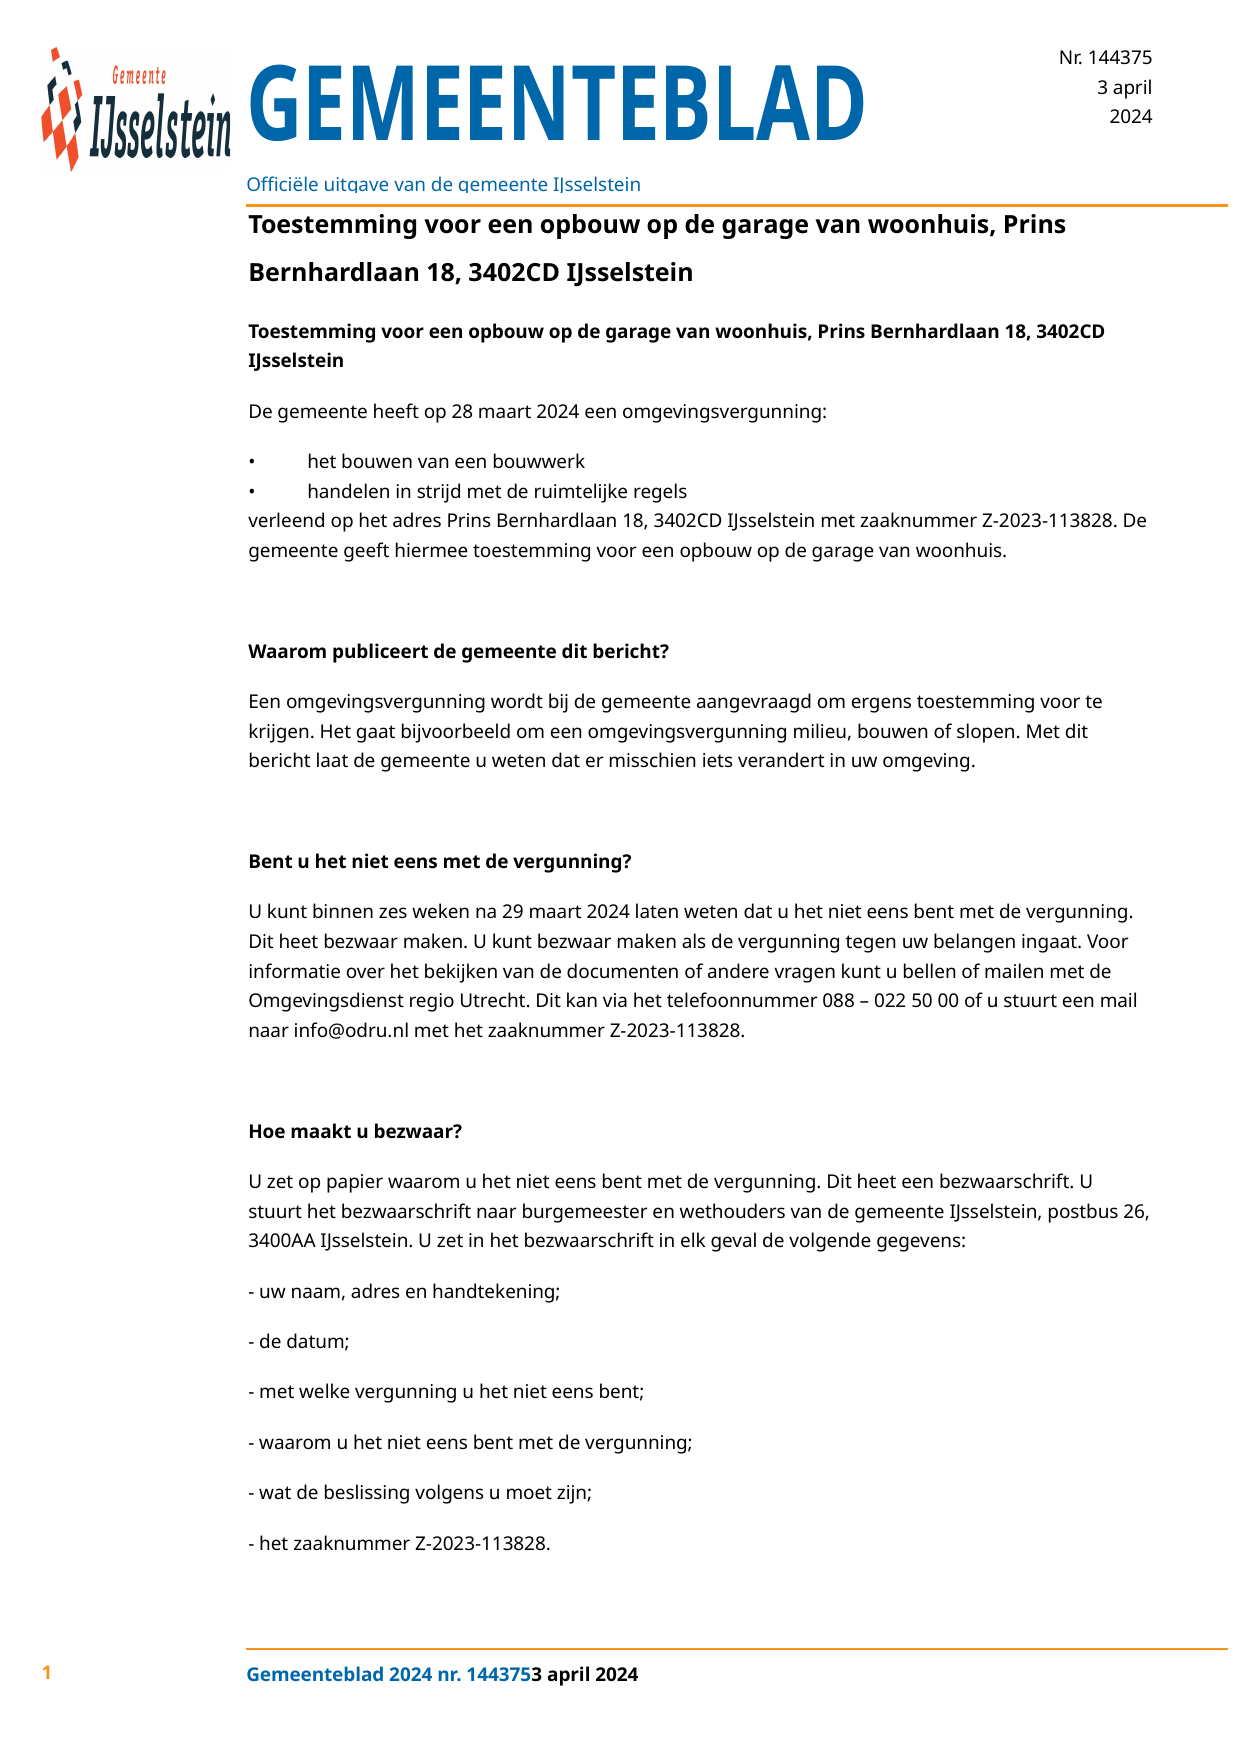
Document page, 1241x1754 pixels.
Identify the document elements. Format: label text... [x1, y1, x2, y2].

text Toestemming voor een opbouw op de garage van woonhuis, Prins Bernhardlaan 18, 3402CD IJsselstein [248, 207, 1152, 288]
picture [41, 47, 231, 172]
text - de datum; [248, 1328, 1152, 1354]
text - uw naam, adres en handtekening; [248, 1278, 1152, 1304]
text Bent u het niet eens met de vergunning? [248, 848, 1152, 874]
text - met welke vergunning u het niet eens bent; [248, 1379, 1152, 1404]
text Hoe maakt u bezwaar? [248, 1118, 1152, 1144]
text - waarom u het niet eens bent met de vergunning; [248, 1429, 1152, 1455]
text verleend op het adres Prins Bernhardlaan 18, 3402CD IJsselstein met zaaknummer Z-2023-113828. De gemeente geeft hiermee toestemming voor een opbouw op de garage van woonhuis. [248, 507, 1152, 563]
text Toestemming voor een opbouw op de garage van woonhuis, Prins Bernhardlaan 18, 3402CD IJsselstein [248, 318, 1152, 373]
text U zet op papier waarom u het niet eens bent met de vergunning. Dit heet een bezwaarschrift. U stuurt het bezwaarschrift naar burgemeester en wethouders van de gemeente IJsselstein, postbus 26, 3400AA IJsselstein. U zet in het bezwaarschrift in elk geval de volgende gegevens: [248, 1168, 1152, 1253]
text Een omgevingsvergunning wordt bij de gemeente aangevraagd om ergens toestemming voor te krijgen. Het gaat bijvoorbeeld om een omgevingsvergunning milieu, bouwen of slopen. Met dit bericht laat de gemeente u weten dat er misschien iets verandert in uw omgeving. [248, 688, 1152, 773]
text Waarom publiceert de gemeente dit bericht? [248, 638, 1152, 664]
text - het zaaknummer Z-2023-113828. [248, 1530, 1152, 1556]
text De gemeente heeft op 28 maart 2024 een omgevingsvergunning: [248, 398, 1152, 424]
list handelen in strijd met de ruimtelijke regels [248, 478, 1152, 504]
text U kunt binnen zes weken na 29 maart 2024 laten weten dat u het niet eens bent met de vergunning. Dit heet bezwaar maken. U kunt bezwaar maken als de vergunning tegen uw belangen ingaat. Voor informatie over het bekijken van de documenten of andere vragen kunt u bellen of mailen met de Omgevingsdienst regio Utrecht. Dit kan via het telefoonnummer 088 – 022 50 00 of u stuurt een mail naar info@odru.nl met het zaaknummer Z-2023-113828. [248, 899, 1152, 1043]
text - wat de beslissing volgens u moet zijn; [248, 1479, 1152, 1505]
list het bouwen van een bouwwerk [248, 448, 1152, 474]
